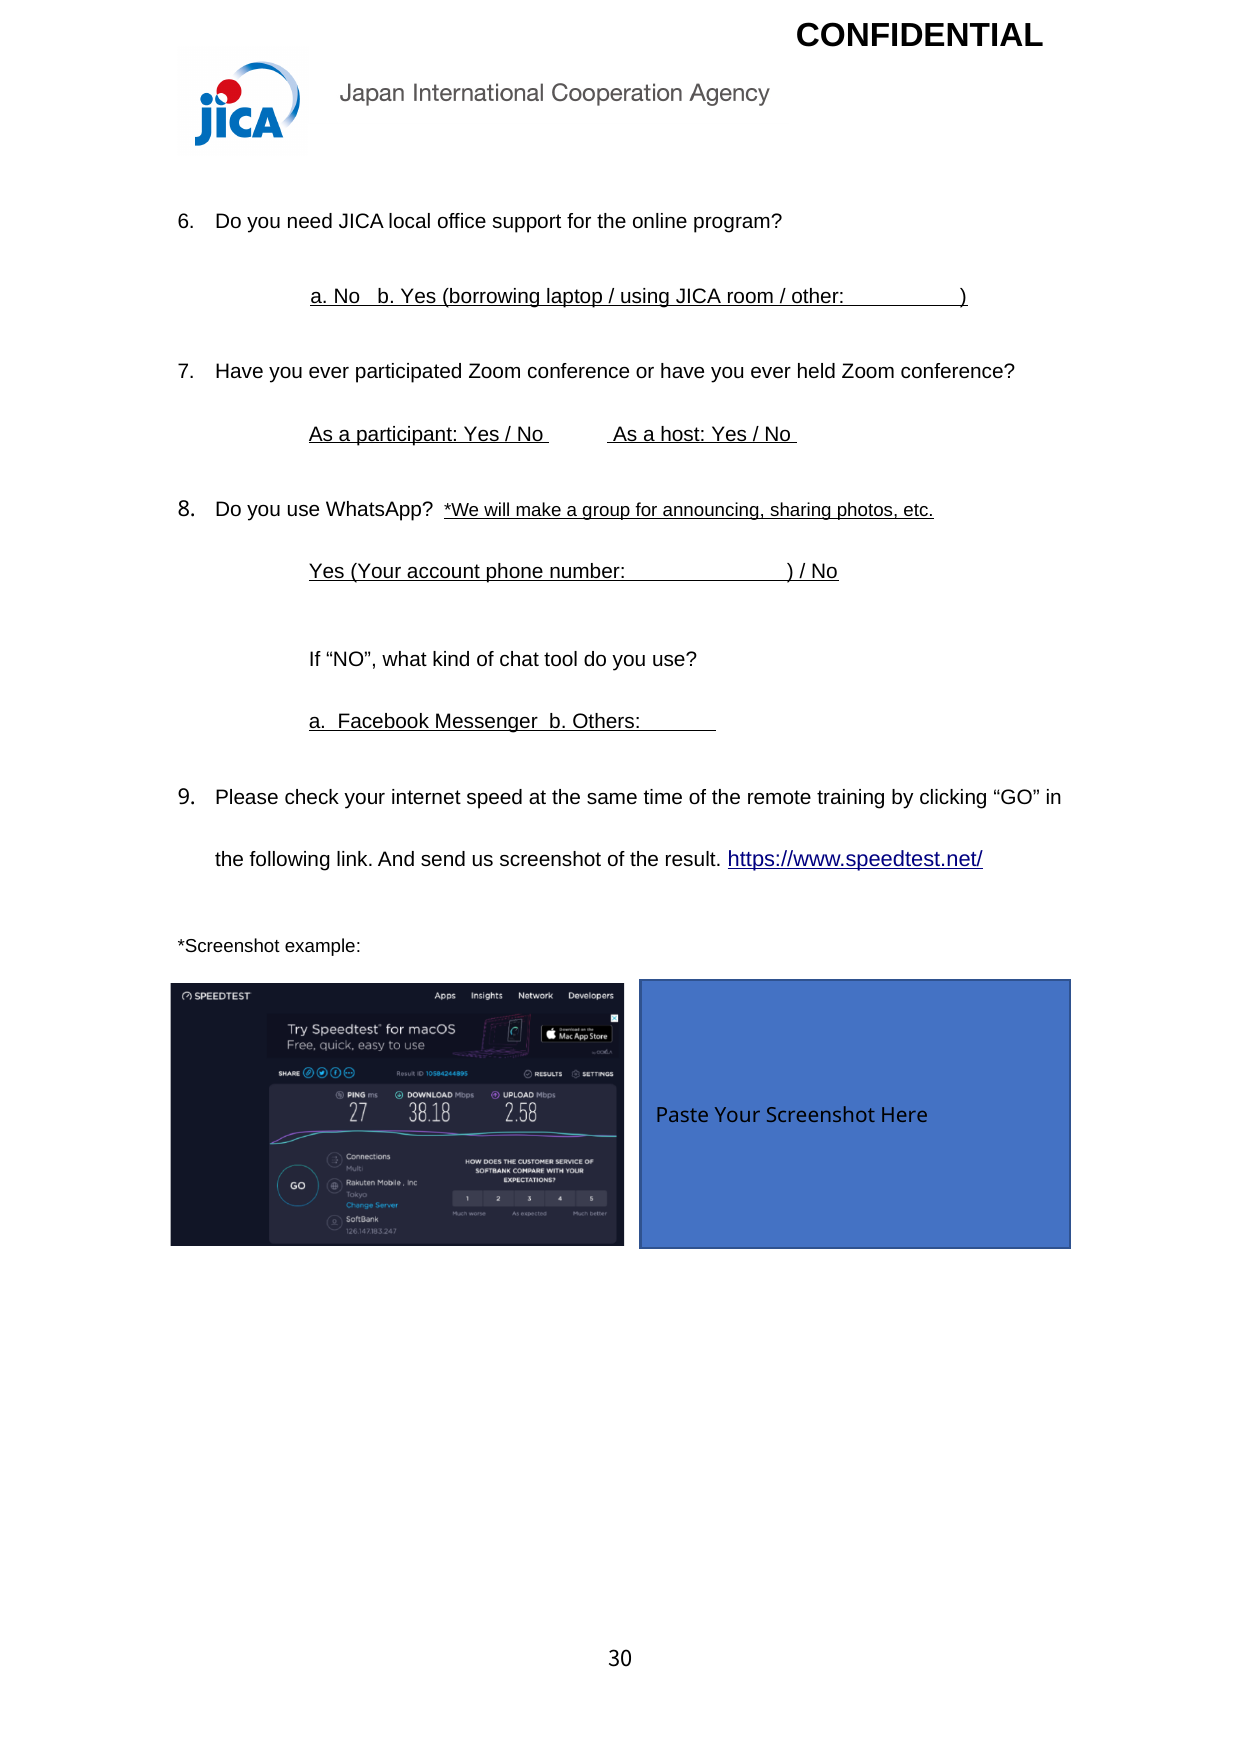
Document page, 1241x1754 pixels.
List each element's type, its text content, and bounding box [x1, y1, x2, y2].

list Please check your internet speed at the same time of the remote training by clicking “GO” in the following link. And send us screenshot of the result. https://www.speedtest.net/ [177, 754, 1063, 879]
text Yes (Your account phone number: ) / No [308, 529, 1063, 592]
text *Screenshot example: [177, 904, 1063, 967]
text a. Facebook Messenger b. Others: [308, 679, 1063, 742]
text If “NO”, what kind of chat tool do you use? [308, 617, 1063, 679]
list Do you use WhatsApp? *We will make a group for announcing, sharing photos, etc. [177, 467, 1063, 529]
list Do you need JICA local office support for the online program? [177, 179, 1063, 242]
text a. No b. Yes (borrowing laptop / using JICA room / other: ) [310, 254, 1063, 317]
text As a participant: Yes / No As a host: Yes / No [308, 392, 1063, 454]
list Have you ever participated Zoom conference or have you ever held Zoom conference? [177, 329, 1063, 392]
